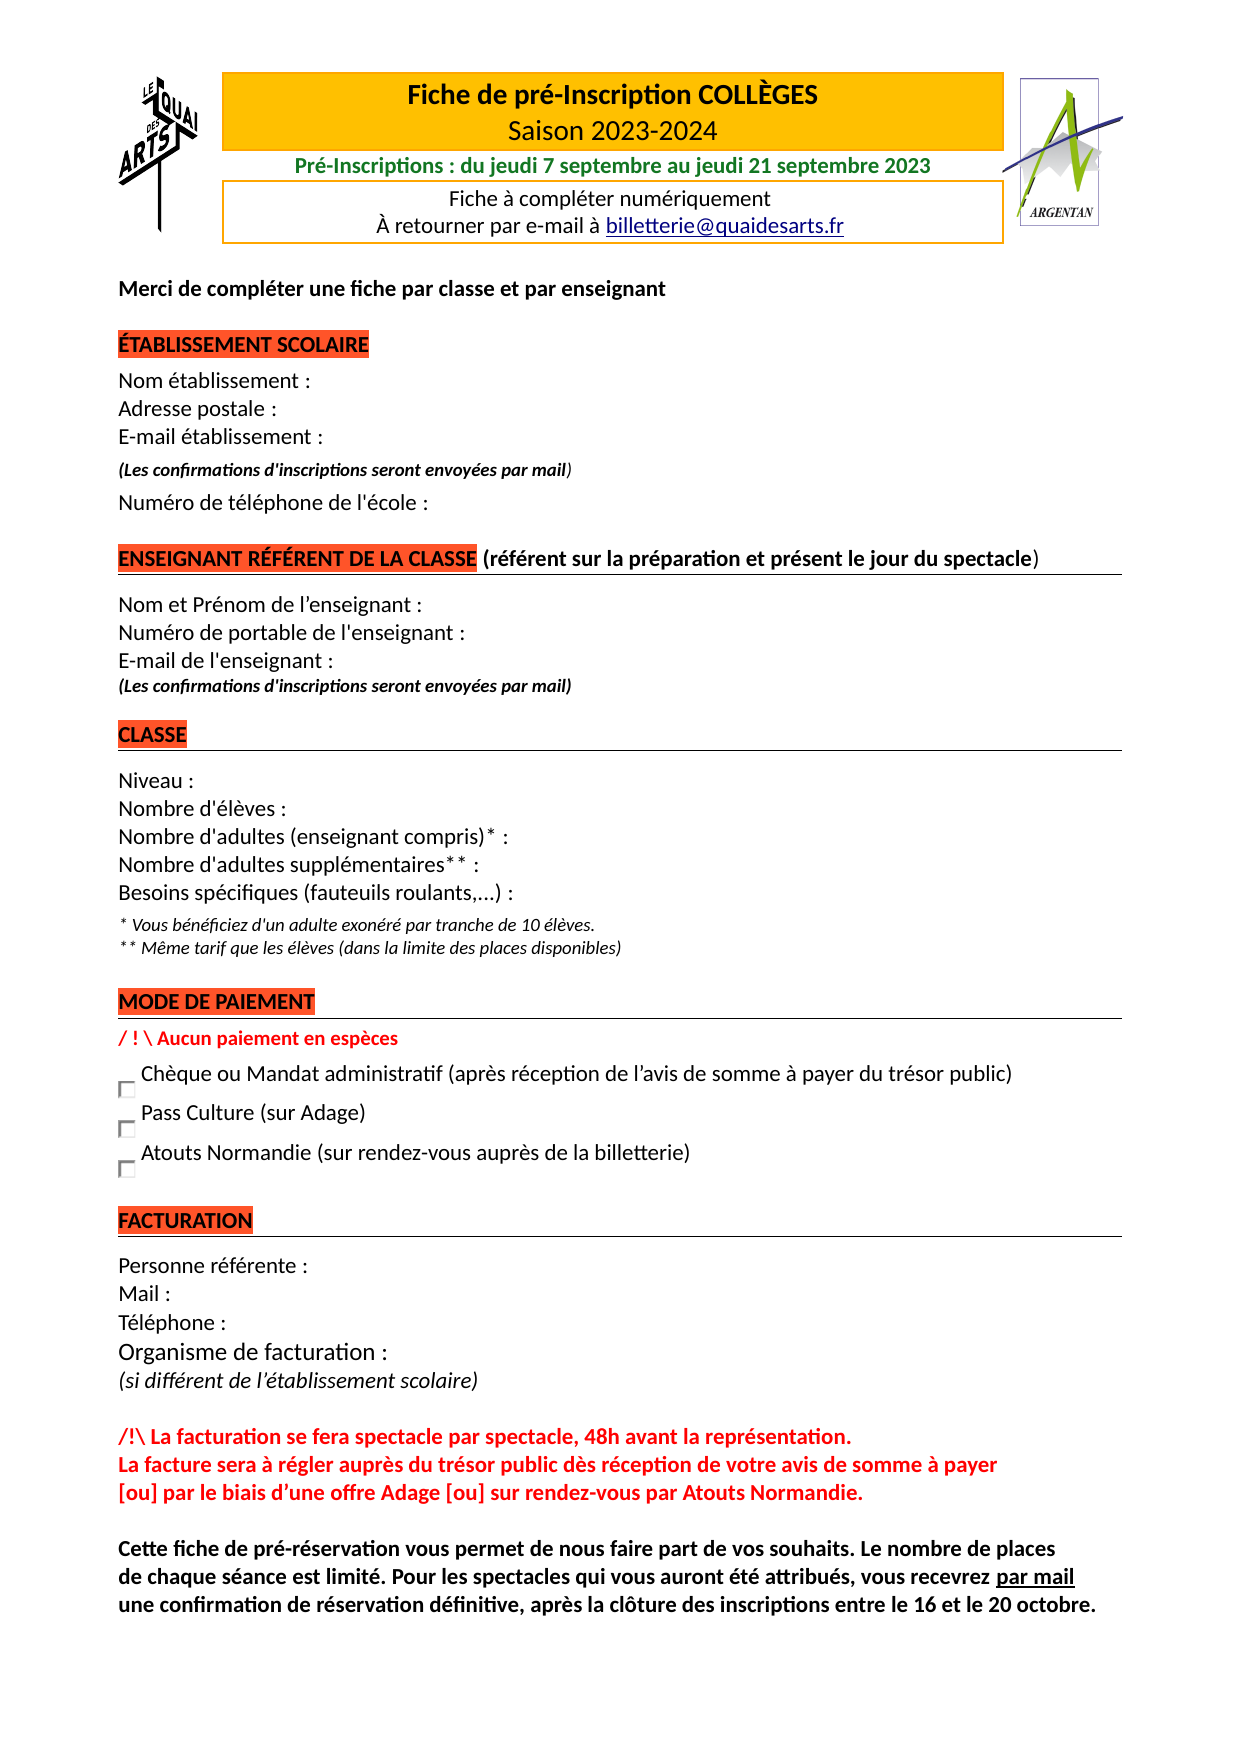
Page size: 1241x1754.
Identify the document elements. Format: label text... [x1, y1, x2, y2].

text FACTURATION [118, 1178, 1122, 1236]
text E-mail établissement : [118, 422, 1122, 450]
text Chèque ou Mandat administratif (après réception de l’avis de somme à payer du trésor public) [118, 1059, 1122, 1098]
text ** Même tarif que les élèves (dans la limite des places disponibles) [118, 936, 1122, 959]
text ENSEIGNANT RÉFÉRENT DE LA CLASSE (référent sur la préparation et présent le jour du spectacle) [118, 544, 1122, 574]
text Pass Culture (sur Adage) Atouts Normandie (sur rendez-vous auprès de la billetterie) [118, 1098, 1122, 1178]
text E-mail de l'enseignant : [118, 646, 1122, 674]
text * Vous bénéficiez d'un adulte exonéré par tranche de 10 élèves. [118, 913, 1122, 936]
text Mail : Téléphone : Organisme de facturation : [118, 1279, 1122, 1366]
text Merci de compléter une fiche par classe et par enseignant [118, 274, 1122, 302]
text Fiche à compléter numériquement À retourner par e-mail à billetterie@quaidesarts.fr [224, 182, 1002, 242]
text Besoins spécifiques (fauteuils roulants,...) : [118, 878, 1122, 906]
text Pré-Inscriptions : du jeudi 7 septembre au jeudi 21 septembre 2023 [222, 151, 1004, 179]
text ÉTABLISSEMENT SCOLAIRE [118, 330, 1122, 358]
text Saison 2023-2024 [224, 107, 1002, 149]
text Personne référente : [118, 1252, 1122, 1279]
text Numéro de téléphone de l'école : [118, 488, 1122, 516]
text /!\ La facturation se fera spectacle par spectacle, 48h avant la représentation. La facture sera à régler auprès du trésor public dès réception de votre avis de somme à payer [ou] par le biais d’une offre Adage [ou] sur rendez-vous par Atouts Normandie. [118, 1394, 1122, 1506]
text (Les confirmations d'inscriptions seront envoyées par mail) [118, 458, 1122, 481]
text Nom établissement : [118, 366, 1122, 394]
text / ! \ Aucun paiement en espèces [118, 1026, 1122, 1051]
text Nombre d'adultes supplémentaires** : [118, 850, 1122, 878]
text Adresse postale : [118, 394, 1122, 422]
text MODE DE PAIEMENT [118, 987, 1122, 1018]
text (Les confirmations d'inscriptions seront envoyées par mail) [118, 674, 1122, 697]
text CLASSE [118, 720, 1122, 750]
text Nombre d'élèves : [118, 794, 1122, 822]
text (si différent de l’établissement scolaire) [118, 1366, 1122, 1394]
text Cette fiche de pré-réservation vous permet de nous faire part de vos souhaits. Le nombre de places de chaque séance est limité. Pour les spectacles qui vous auront été attribués, vous recevrez par mail une confirmation de réservation définitive, après la clôture des inscriptions entre le 16 et le 20 octobre. [118, 1534, 1122, 1646]
text Nombre d'adultes (enseignant compris)* : [118, 822, 1122, 850]
text Niveau : [118, 766, 1122, 794]
text Nom et Prénom de l’enseignant : Numéro de portable de l'enseignant : [118, 590, 1122, 646]
text Fiche de pré-Inscription COLLÈGES [224, 74, 1002, 107]
